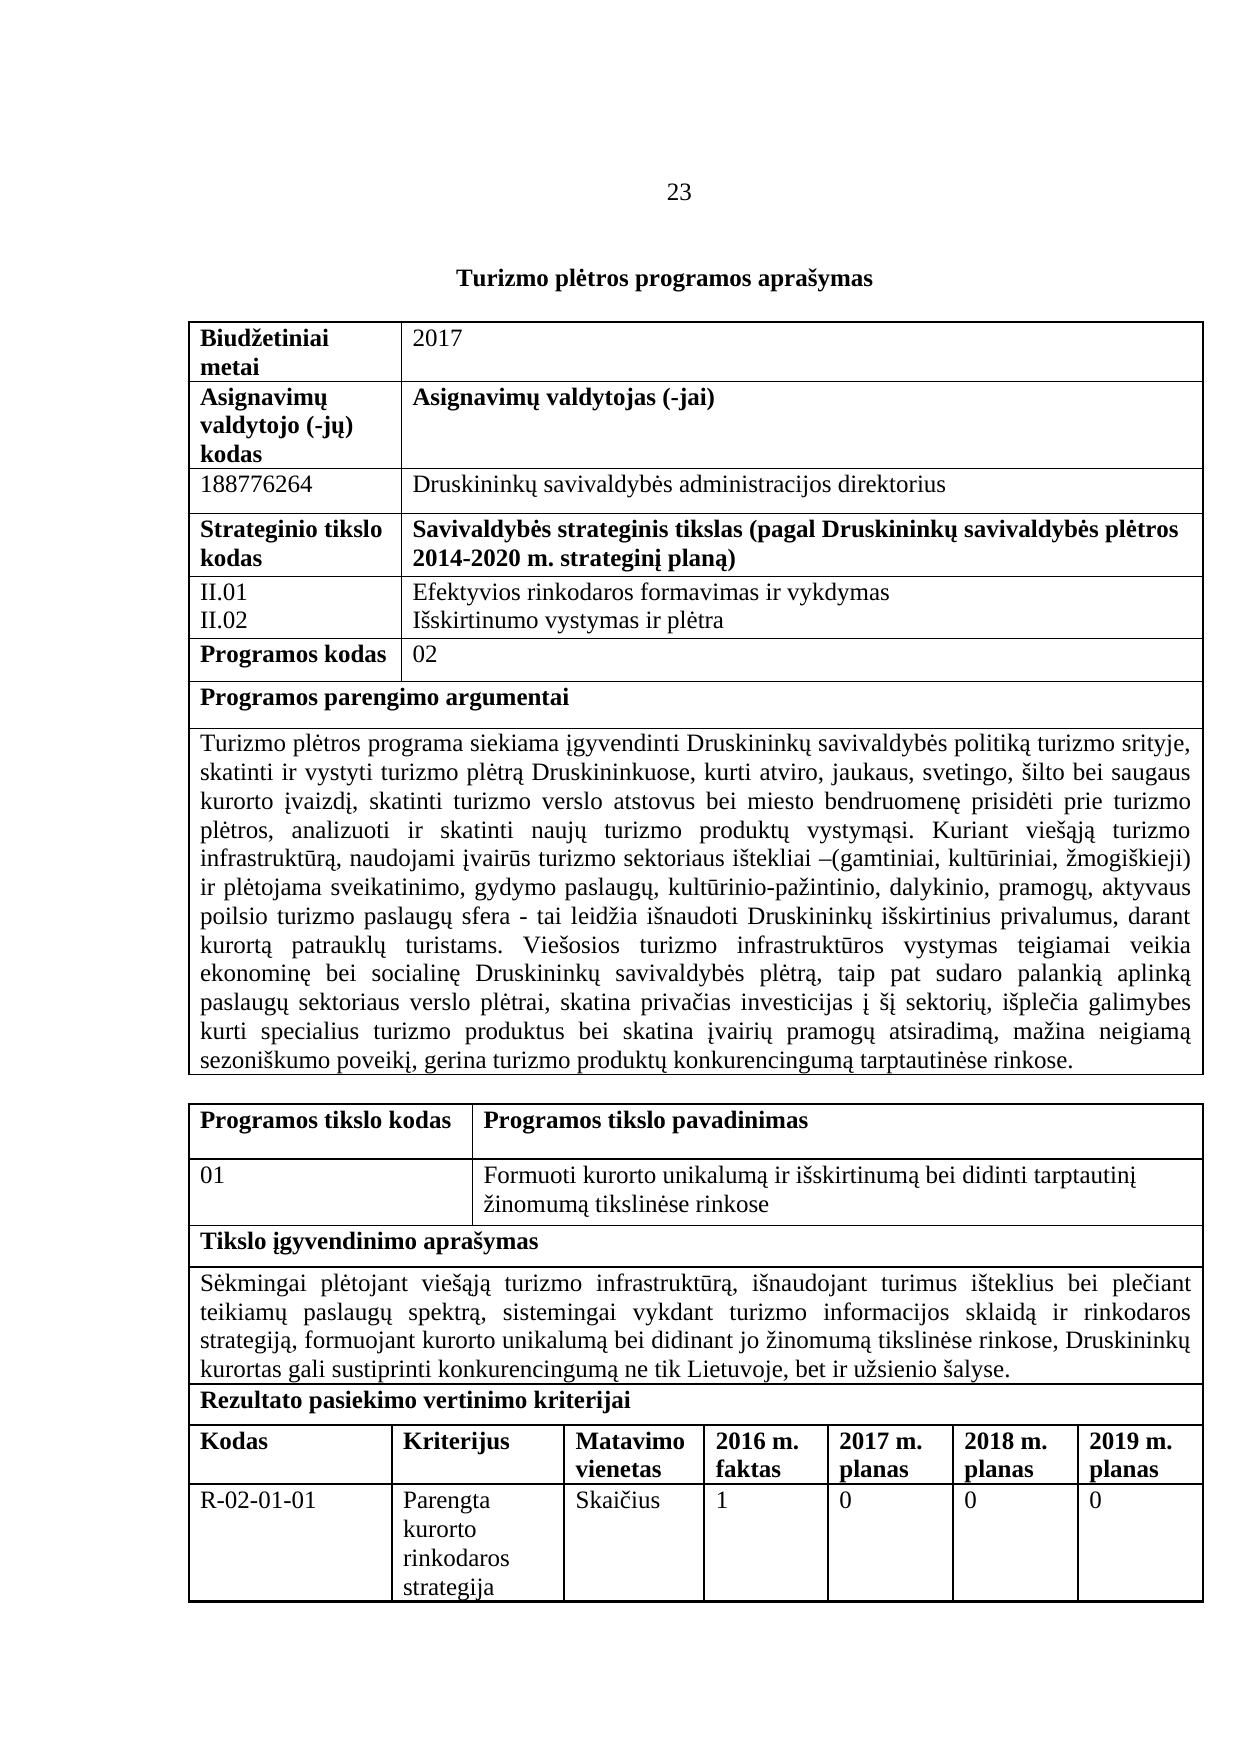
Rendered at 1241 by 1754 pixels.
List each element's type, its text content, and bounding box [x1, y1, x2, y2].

table_cell Rezultato pasiekimo vertinimo kriterijai [190, 1385, 1202, 1424]
table_cell 2017 m. planas [829, 1426, 952, 1483]
table_cell Druskininkų savivaldybės administracijos direktorius [402, 469, 1202, 513]
table_cell Efektyvios rinkodaros formavimas ir vykdymas Išskirtinumo vystymas ir plėtra [402, 577, 1202, 638]
table_cell 02 [402, 639, 1202, 681]
table_cell Asignavimų valdytojas (-jai) [402, 382, 1202, 468]
table_cell Tikslo įgyvendinimo aprašymas [190, 1226, 1202, 1266]
table_cell Kodas [190, 1426, 391, 1483]
table_cell Kriterijus [393, 1426, 563, 1483]
table_cell 2016 m. faktas [705, 1426, 827, 1483]
table_cell 1 [705, 1485, 827, 1600]
table_header Programos tikslo pavadinimas [473, 1105, 1202, 1158]
table_cell 2019 m. planas [1079, 1426, 1202, 1483]
table_header Biudžetiniai metai [190, 323, 401, 381]
table_header Programos tikslo kodas [190, 1105, 472, 1158]
table_cell 0 [954, 1485, 1077, 1600]
table_cell 0 [1079, 1485, 1202, 1600]
table_cell 01 [190, 1160, 472, 1225]
table_cell Programos kodas [190, 639, 401, 681]
table_cell 2018 m. planas [954, 1426, 1077, 1483]
table_cell 0 [829, 1485, 952, 1600]
table_cell Turizmo plėtros programa siekiama įgyvendinti Druskininkų savivaldybės politiką turizmo srityje, skatinti ir vystyti turizmo plėtrą Druskininkuose, kurti atviro, jaukaus, svetingo, šilto bei saugaus kurorto įvaizdį, skatinti turizmo verslo atstovus bei miesto bendruomenę prisidėti prie turizmo plėtros, analizuoti ir skatinti naujų turizmo produktų vystymąsi. Kuriant viešąją turizmo infrastruktūrą, naudojami įvairūs turizmo sektoriaus ištekliai –(gamtiniai, kultūriniai, žmogiškieji) ir plėtojama sveikatinimo, gydymo paslaugų, kultūrinio-pažintinio, dalykinio, pramogų, aktyvaus poilsio turizmo paslaugų sfera - tai leidžia išnaudoti Druskininkų išskirtinius privalumus, darant kurortą patrauklų turistams. Viešosios turizmo infrastruktūros vystymas teigiamai veikia ekonominę bei socialinę Druskininkų savivaldybės plėtrą, taip pat sudaro palankią aplinką paslaugų sektoriaus verslo plėtrai, skatina privačias investicijas į šį sektorių, išplečia galimybes kurti specialius turizmo produktus bei skatina įvairių pramogų atsiradimą, mažina neigiamą sezoniškumo poveikį, gerina turizmo produktų konkurencingumą tarptautinėse rinkose. [190, 729, 1202, 1073]
table_cell Savivaldybės strateginis tikslas (pagal Druskininkų savivaldybės plėtros 2014-2020 m. strateginį planą) [402, 514, 1202, 576]
table_cell Asignavimų valdytojo (-jų) kodas [190, 382, 401, 468]
table_cell R-02-01-01 [190, 1485, 391, 1600]
table_cell 188776264 [190, 469, 401, 513]
table_cell Parengta kurorto rinkodaros strategija [393, 1485, 563, 1600]
table_cell Matavimo vienetas [565, 1426, 703, 1483]
table_header 2017 [402, 323, 1202, 381]
table_cell Sėkmingai plėtojant viešąją turizmo infrastruktūrą, išnaudojant turimus išteklius bei plečiant teikiamų paslaugų spektrą, sistemingai vykdant turizmo informacijos sklaidą ir rinkodaros strategiją, formuojant kurorto unikalumą bei didinant jo žinomumą tikslinėse rinkose, Druskininkų kurortas gali sustiprinti konkurencingumą ne tik Lietuvoje, bet ir užsienio šalyse. [190, 1268, 1202, 1383]
table_cell Skaičius [565, 1485, 703, 1600]
table_cell II.01 II.02 [190, 577, 401, 638]
table_cell Programos parengimo argumentai [190, 682, 1202, 727]
text Turizmo plėtros programos aprašymas [177, 263, 1152, 292]
table_cell Strateginio tikslo kodas [190, 514, 401, 576]
table_cell Formuoti kurorto unikalumą ir išskirtinumą bei didinti tarptautinį žinomumą tikslinėse rinkose [473, 1160, 1202, 1225]
